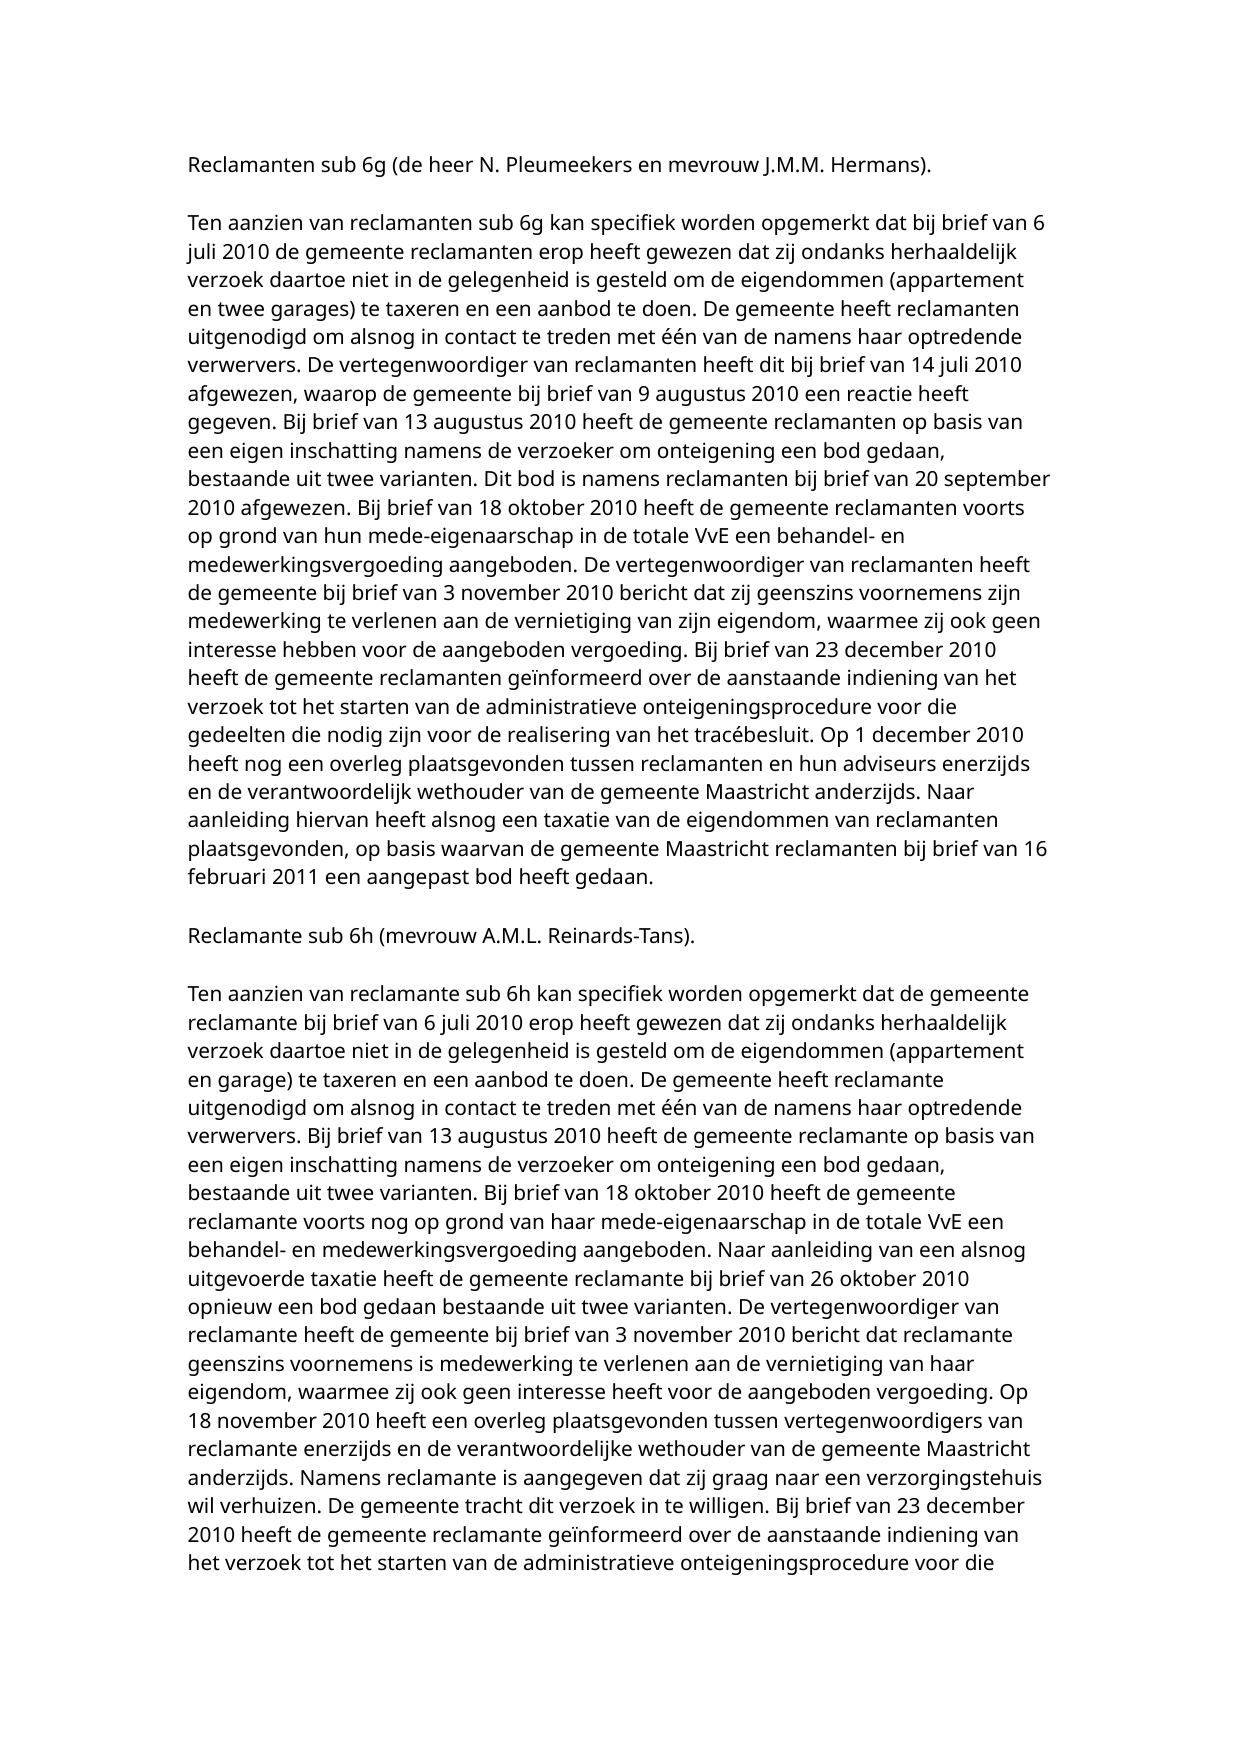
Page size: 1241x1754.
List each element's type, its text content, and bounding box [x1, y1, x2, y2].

text Ten aanzien van reclamante sub 6h kan specifiek worden opgemerkt dat de gemeente reclamante bij brief van 6 juli 2010 erop heeft gewezen dat zij ondanks herhaaldelijk verzoek daartoe niet in de gelegenheid is gesteld om de eigendommen (appartement en garage) te taxeren en een aanbod te doen. De gemeente heeft reclamante uitgenodigd om alsnog in contact te treden met één van de namens haar optredende verwervers. Bij brief van 13 augustus 2010 heeft de gemeente reclamante op basis van een eigen inschatting namens de verzoeker om onteigening een bod gedaan, bestaande uit twee varianten. Bij brief van 18 oktober 2010 heeft de gemeente reclamante voorts nog op grond van haar mede-eigenaarschap in de totale VvE een behandel- en medewerkingsvergoeding aangeboden. Naar aanleiding van een alsnog uitgevoerde taxatie heeft de gemeente reclamante bij brief van 26 oktober 2010 opnieuw een bod gedaan bestaande uit twee varianten. De vertegenwoordiger van reclamante heeft de gemeente bij brief van 3 november 2010 bericht dat reclamante geenszins voornemens is medewerking te verlenen aan de vernietiging van haar eigendom, waarmee zij ook geen interesse heeft voor de aangeboden vergoeding. Op 18 november 2010 heeft een overleg plaatsgevonden tussen vertegenwoordigers van reclamante enerzijds en de verantwoordelijke wethouder van de gemeente Maastricht anderzijds. Namens reclamante is aangegeven dat zij graag naar een verzorgingstehuis wil verhuizen. De gemeente tracht dit verzoek in te willigen. Bij brief van 23 december 2010 heeft de gemeente reclamante geïnformeerd over de aanstaande indiening van het verzoek tot het starten van de administratieve onteigeningsprocedure voor die [187, 979, 1053, 1577]
text Ten aanzien van reclamanten sub 6g kan specifiek worden opgemerkt dat bij brief van 6 juli 2010 de gemeente reclamanten erop heeft gewezen dat zij ondanks herhaaldelijk verzoek daartoe niet in de gelegenheid is gesteld om de eigendommen (appartement en twee garages) te taxeren en een aanbod te doen. De gemeente heeft reclamanten uitgenodigd om alsnog in contact te treden met één van de namens haar optredende verwervers. De vertegenwoordiger van reclamanten heeft dit bij brief van 14 juli 2010 afgewezen, waarop de gemeente bij brief van 9 augustus 2010 een reactie heeft gegeven. Bij brief van 13 augustus 2010 heeft de gemeente reclamanten op basis van een eigen inschatting namens de verzoeker om onteigening een bod gedaan, bestaande uit twee varianten. Dit bod is namens reclamanten bij brief van 20 september 2010 afgewezen. Bij brief van 18 oktober 2010 heeft de gemeente reclamanten voorts op grond van hun mede-eigenaarschap in de totale VvE een behandel- en medewerkingsvergoeding aangeboden. De vertegenwoordiger van reclamanten heeft de gemeente bij brief van 3 november 2010 bericht dat zij geenszins voornemens zijn medewerking te verlenen aan de vernietiging van zijn eigendom, waarmee zij ook geen interesse hebben voor de aangeboden vergoeding. Bij brief van 23 december 2010 heeft de gemeente reclamanten geïnformeerd over de aanstaande indiening van het verzoek tot het starten van de administratieve onteigeningsprocedure voor die gedeelten die nodig zijn voor de realisering van het tracébesluit. Op 1 december 2010 heeft nog een overleg plaatsgevonden tussen reclamanten en hun adviseurs enerzijds en de verantwoordelijk wethouder van de gemeente Maastricht anderzijds. Naar aanleiding hiervan heeft alsnog een taxatie van de eigendommen van reclamanten plaatsgevonden, op basis waarvan de gemeente Maastricht reclamanten bij brief van 16 februari 2011 een aangepast bod heeft gedaan. [187, 208, 1053, 891]
text Reclamanten sub 6g (de heer N. Pleumeekers en mevrouw J.M.M. Hermans). [187, 150, 1053, 178]
text Reclamante sub 6h (mevrouw A.M.L. Reinards-Tans). [187, 921, 1053, 949]
